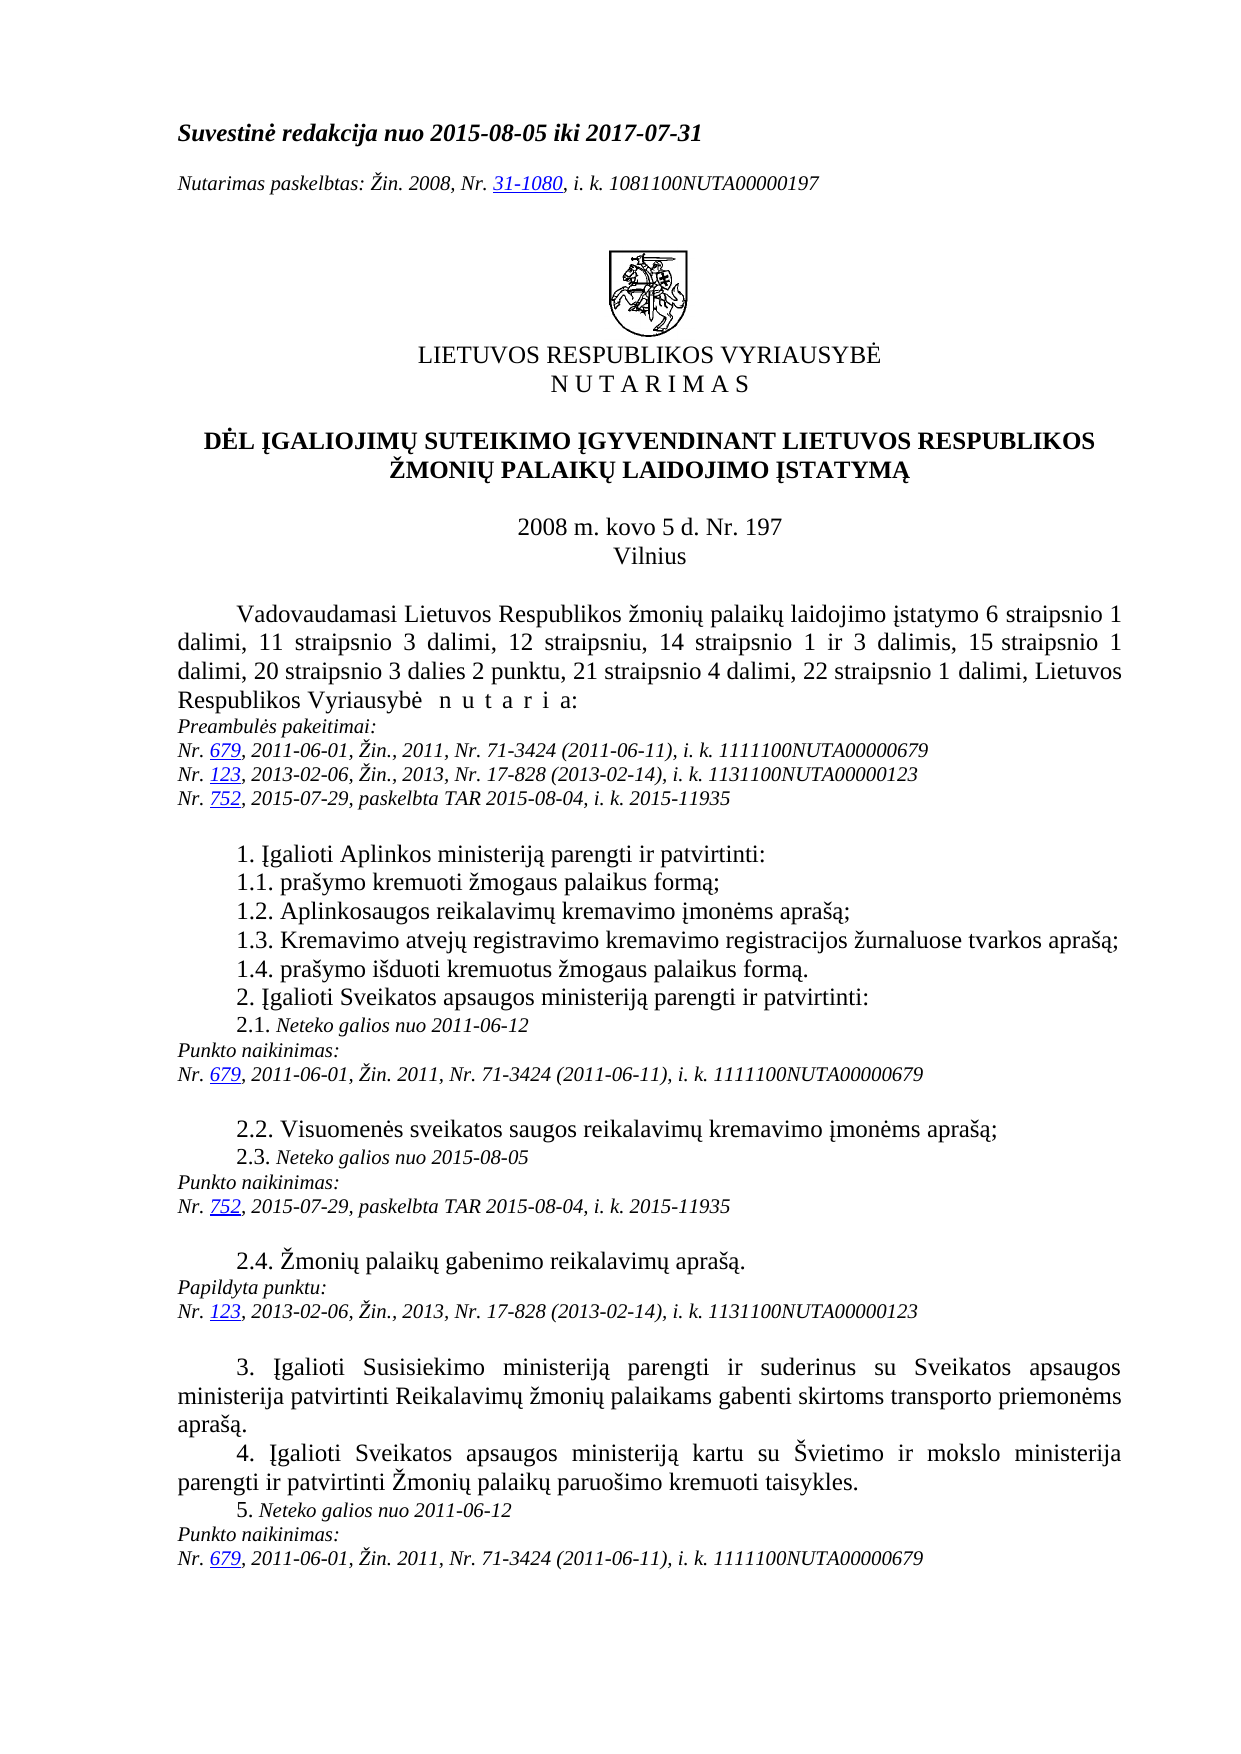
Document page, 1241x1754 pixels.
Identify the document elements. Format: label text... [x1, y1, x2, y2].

text Preambulės pakeitimai: [177, 714, 1122, 738]
text Nr. 752, 2015-07-29, paskelbta TAR 2015-08-04, i. k. 2015-11935 [177, 1194, 1122, 1218]
text Lietuvos Respublikos Vyriausybė [177, 340, 1122, 369]
text 2.3. Neteko galios nuo 2015-08-05 [177, 1143, 1122, 1169]
text NUTARIMAS [177, 369, 1122, 397]
text 2.1. Neteko galios nuo 2011-06-12 [177, 1011, 1122, 1038]
text Suvestinė redakcija nuo 2015-08-05 iki 2017-07-31 [177, 118, 1122, 147]
text 2008 m. kovo 5 d. Nr. 197 [177, 512, 1122, 541]
text 2.2. Visuomenės sveikatos saugos reikalavimų kremavimo įmonėms aprašą; [177, 1114, 1122, 1143]
text 5. Neteko galios nuo 2011-06-12 [177, 1496, 1122, 1522]
text Punkto naikinimas: [177, 1169, 1122, 1194]
text Nr. 679, 2011-06-01, Žin. 2011, Nr. 71-3424 (2011-06-11), i. k. 1111100NUTA00000679 [177, 1062, 1122, 1086]
text DĖL ĮGALIOJIMŲ SUTEIKIMO ĮGYVENDINANT LIETUVOS RESPUBLIKOS ŽMONIŲ PALAIKŲ LAIDOJIMO ĮSTATYMĄ [177, 426, 1122, 484]
text Nr. 752, 2015-07-29, paskelbta TAR 2015-08-04, i. k. 2015-11935 [177, 786, 1122, 810]
text Nr. 123, 2013-02-06, Žin., 2013, Nr. 17-828 (2013-02-14), i. k. 1131100NUTA00000123 [177, 1299, 1122, 1323]
text Nr. 123, 2013-02-06, Žin., 2013, Nr. 17-828 (2013-02-14), i. k. 1131100NUTA00000123 [177, 762, 1122, 786]
text Papildyta punktu: [177, 1275, 1122, 1299]
text 1. Įgalioti Aplinkos ministeriją parengti ir patvirtinti: [177, 839, 1122, 867]
text Nr. 679, 2011-06-01, Žin., 2011, Nr. 71-3424 (2011-06-11), i. k. 1111100NUTA00000679 [177, 738, 1122, 762]
text 2. Įgalioti Sveikatos apsaugos ministeriją parengti ir patvirtinti: [177, 982, 1122, 1011]
text 1.1. prašymo kremuoti žmogaus palaikus formą; [177, 867, 1122, 896]
text 1.2. Aplinkosaugos reikalavimų kremavimo įmonėms aprašą; [177, 896, 1122, 925]
text 4. Įgalioti Sveikatos apsaugos ministeriją kartu su Švietimo ir mokslo ministerija parengti ir patvirtinti Žmonių palaikų paruošimo kremuoti taisykles. [177, 1438, 1122, 1496]
text 2.4. Žmonių palaikų gabenimo reikalavimų aprašą. [177, 1246, 1122, 1275]
text Vadovaudamasi Lietuvos Respublikos žmonių palaikų laidojimo įstatymo 6 straipsnio 1 dalimi, 11 straipsnio 3 dalimi, 12 straipsniu, 14 straipsnio 1 ir 3 dalimis, 15 straipsnio 1 dalimi, 20 straipsnio 3 dalies 2 punktu, 21 straipsnio 4 dalimi, 22 straipsnio 1 dalimi, Lietuvos Respublikos Vyriausybė nutaria: [177, 599, 1122, 714]
text Nr. 679, 2011-06-01, Žin. 2011, Nr. 71-3424 (2011-06-11), i. k. 1111100NUTA00000679 [177, 1546, 1122, 1570]
text Nutarimas paskelbtas: Žin. 2008, Nr. 31-1080, i. k. 1081100NUTA00000197 [177, 171, 1122, 195]
text Punkto naikinimas: [177, 1038, 1122, 1062]
text Punkto naikinimas: [177, 1522, 1122, 1546]
text 3. Įgalioti Susisiekimo ministeriją parengti ir suderinus su Sveikatos apsaugos ministerija patvirtinti Reikalavimų žmonių palaikams gabenti skirtoms transporto priemonėms aprašą. [177, 1352, 1122, 1438]
text Vilnius [177, 541, 1122, 570]
text 1.4. prašymo išduoti kremuotus žmogaus palaikus formą. [177, 954, 1122, 982]
text 1.3. Kremavimo atvejų registravimo kremavimo registracijos žurnaluose tvarkos aprašą; [177, 925, 1122, 954]
